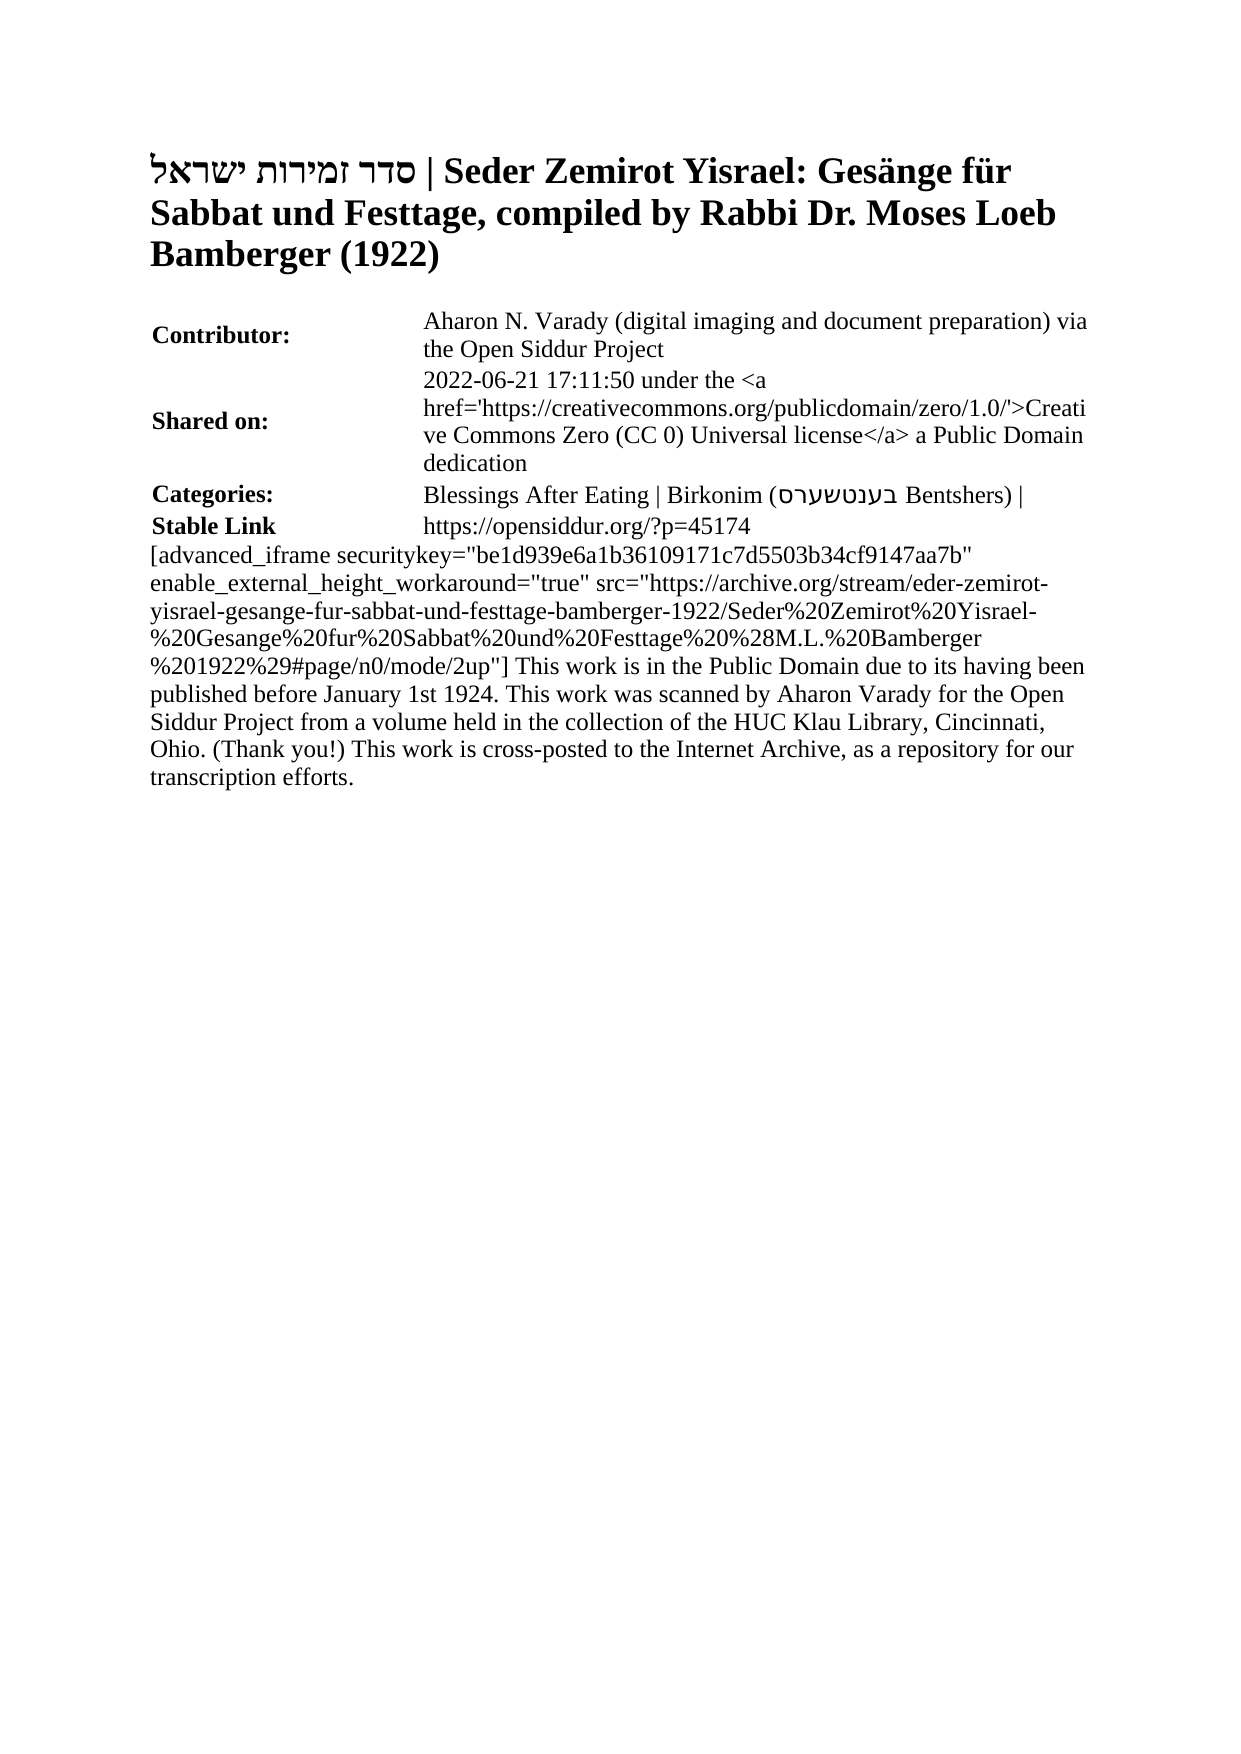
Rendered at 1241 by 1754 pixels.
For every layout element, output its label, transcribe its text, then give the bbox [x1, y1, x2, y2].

table_cell Stable Link [150, 511, 421, 541]
table_cell 2022-06-21 17:11:50 under the <a href='https://creativecommons.org/publicdomain/zero/1.0/'>Creative Commons Zero (CC 0) Universal license</a> a Public Domain dedication [421, 364, 1090, 478]
table_cell Blessings After Eating | Birkonim (בענטשערס Bentshers) | [421, 478, 1090, 511]
table_cell https://opensiddur.org/?p=45174 [421, 511, 1090, 541]
table_header Contributor: [150, 306, 421, 364]
table_cell Categories: [150, 478, 421, 511]
table_cell Shared on: [150, 364, 421, 478]
text [advanced_iframe securitykey="be1d939e6a1b36109171c7d5503b34cf9147aa7b" enable_external_height_workaround="true" src="https://archive.org/stream/eder-zemirot-yisrael-gesange-fur-sabbat-und-festtage-bamberger-1922/Seder%20Zemirot%20Yisrael-%20Gesange%20fur%20Sabbat%20und%20Festtage%20%28M.L.%20Bamberger%201922%29#page/n0/mode/2up"] This work is in the Public Domain due to its having been published before January 1st 1924. This work was scanned by Aharon Varady for the Open Siddur Project from a volume held in the collection of the HUC Klau Library, Cincinnati, Ohio. (Thank you!) This work is cross-posted to the Internet Archive, as a repository for our transcription efforts. [150, 541, 1090, 791]
table_header Aharon N. Varady (digital imaging and document preparation) via the Open Siddur Project [421, 306, 1090, 364]
subtitle סדר זמירות ישראל | Seder Zemirot Yisrael: Gesänge für Sabbat und Festtage, compiled by Rabbi Dr. Moses Loeb Bamberger (1922) [150, 150, 1090, 275]
